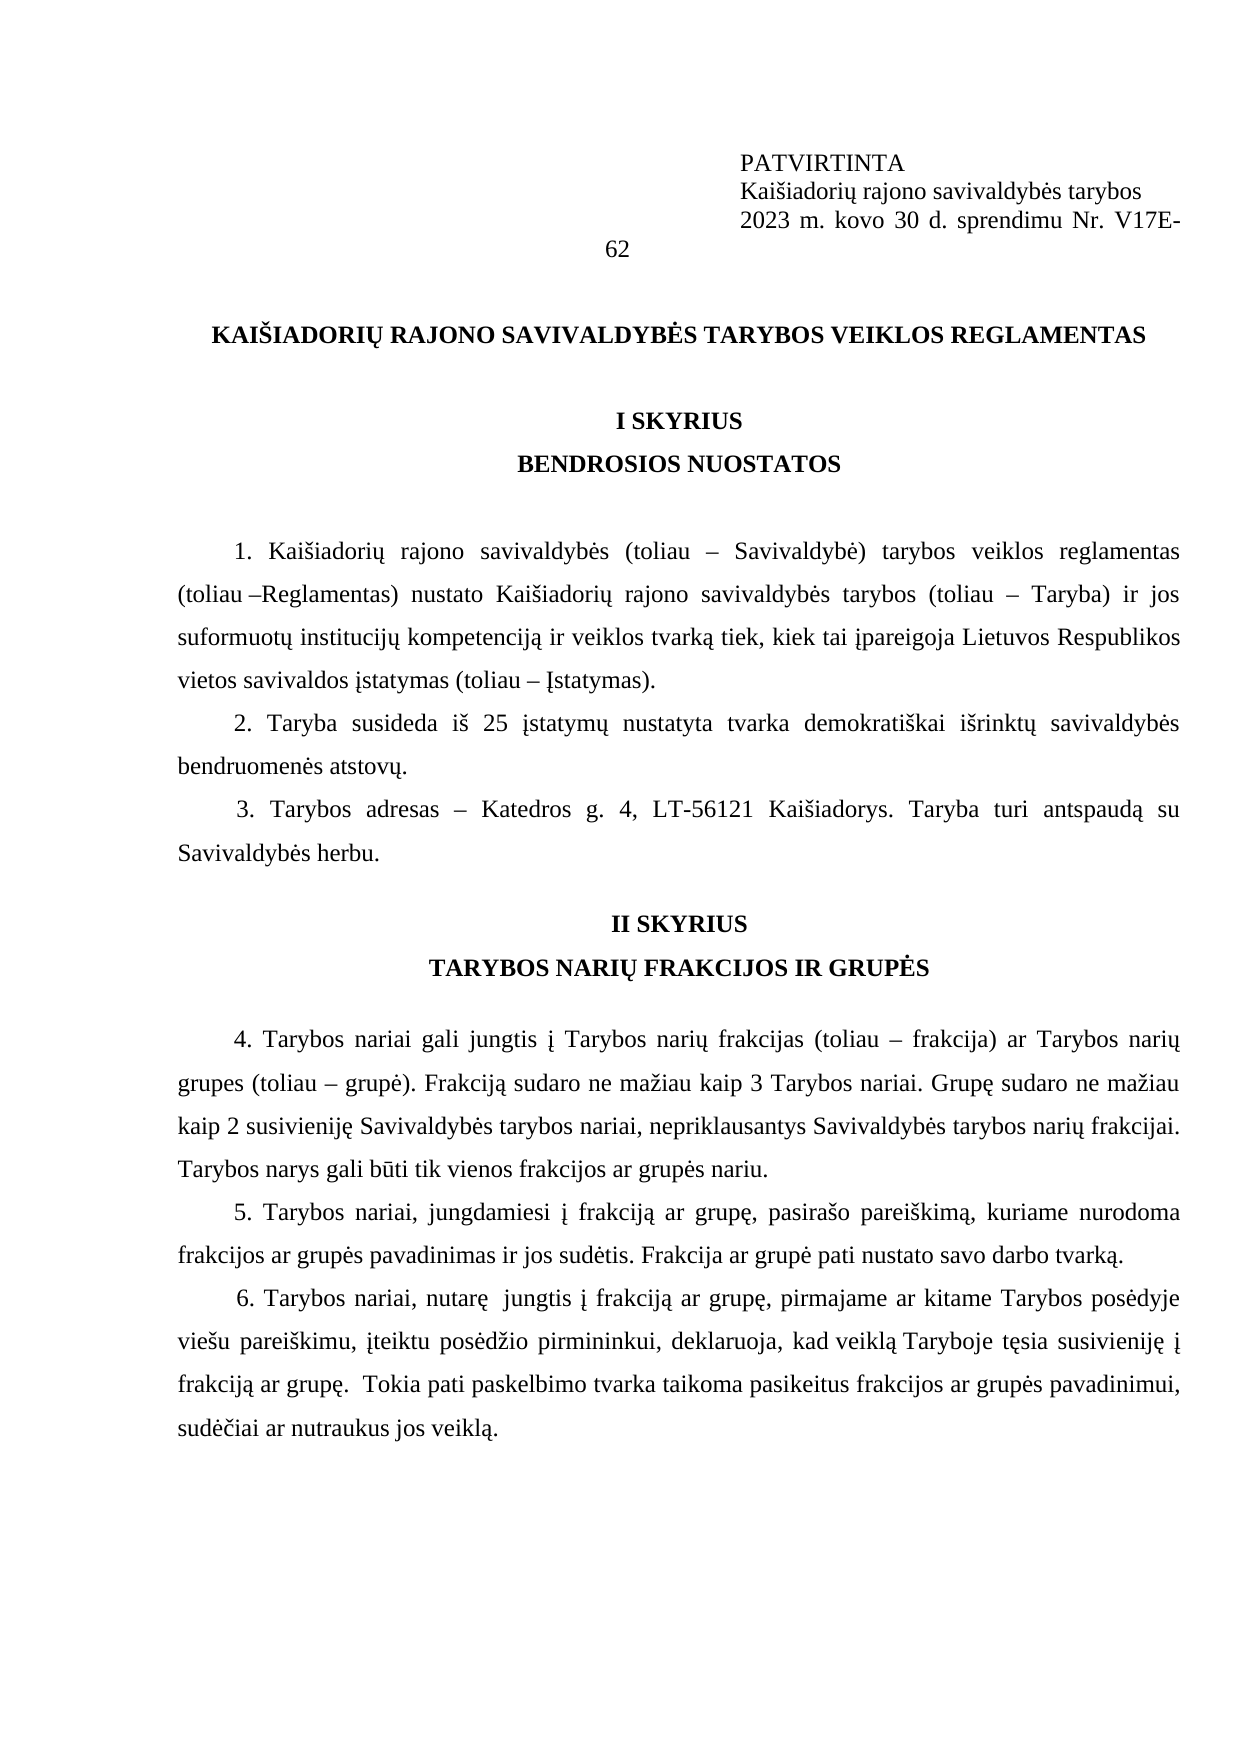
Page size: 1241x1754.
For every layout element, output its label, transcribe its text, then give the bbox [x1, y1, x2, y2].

text I SKYRIUS [177, 406, 1181, 435]
text KAIŠIADORIŲ RAJONO SAVIVALDYBĖS TARYBOS VEIKLOS REGLAMENTAS [177, 320, 1181, 349]
text 5. Tarybos nariai, jungdamiesi į frakciją ar grupę, pasirašo pareiškimą, kuriame nurodoma frakcijos ar grupės pavadinimas ir jos sudėtis. Frakcija ar grupė pati nustato savo darbo tvarką. [177, 1197, 1181, 1269]
text 6. Tarybos nariai, nutarę jungtis į frakciją ar grupę, pirmajame ar kitame Tarybos posėdyje viešu pareiškimu, įteiktu posėdžio pirmininkui, deklaruoja, kad veiklą Taryboje tęsia susivieniję į frakciją ar grupę. Tokia pati paskelbimo tvarka taikoma pasikeitus frakcijos ar grupės pavadinimui, sudėčiai ar nutraukus jos veiklą. [177, 1283, 1181, 1441]
text BENDROSIOS NUOSTATOS [177, 449, 1181, 478]
text PATVIRTINTA [623, 148, 1181, 176]
text 3. Tarybos adresas – Katedros g. 4, LT-56121 Kaišiadorys. Taryba turi antspaudą su Savivaldybės herbu. [177, 794, 1181, 866]
text TARYBOS NARIŲ FRAKCIJOS IR GRUPĖS [177, 953, 1181, 981]
text 1. Kaišiadorių rajono savivaldybės (toliau – Savivaldybė) tarybos veiklos reglamentas (toliau –Reglamentas) nustato Kaišiadorių rajono savivaldybės tarybos (toliau – Taryba) ir jos suformuotų institucijų kompetenciją ir veiklos tvarką tiek, kiek tai įpareigoja Lietuvos Respublikos vietos savivaldos įstatymas (toliau – Įstatymas). [177, 536, 1181, 694]
text 2. Taryba susideda iš 25 įstatymų nustatyta tvarka demokratiškai išrinktų savivaldybės bendruomenės atstovų. [177, 708, 1181, 780]
text 2023 m. kovo 30 d. sprendimu Nr. V17E-62 [605, 205, 1181, 263]
text 4. Tarybos nariai gali jungtis į Tarybos narių frakcijas (toliau – frakcija) ar Tarybos narių grupes (toliau – grupė). Frakciją sudaro ne mažiau kaip 3 Tarybos nariai. Grupę sudaro ne mažiau kaip 2 susivieniję Savivaldybės tarybos nariai, nepriklausantys Savivaldybės tarybos narių frakcijai. Tarybos narys gali būti tik vienos frakcijos ar grupės nariu. [177, 1024, 1181, 1183]
text II SKYRIUS [177, 909, 1181, 938]
text Kaišiadorių rajono savivaldybės tarybos [605, 176, 1181, 205]
